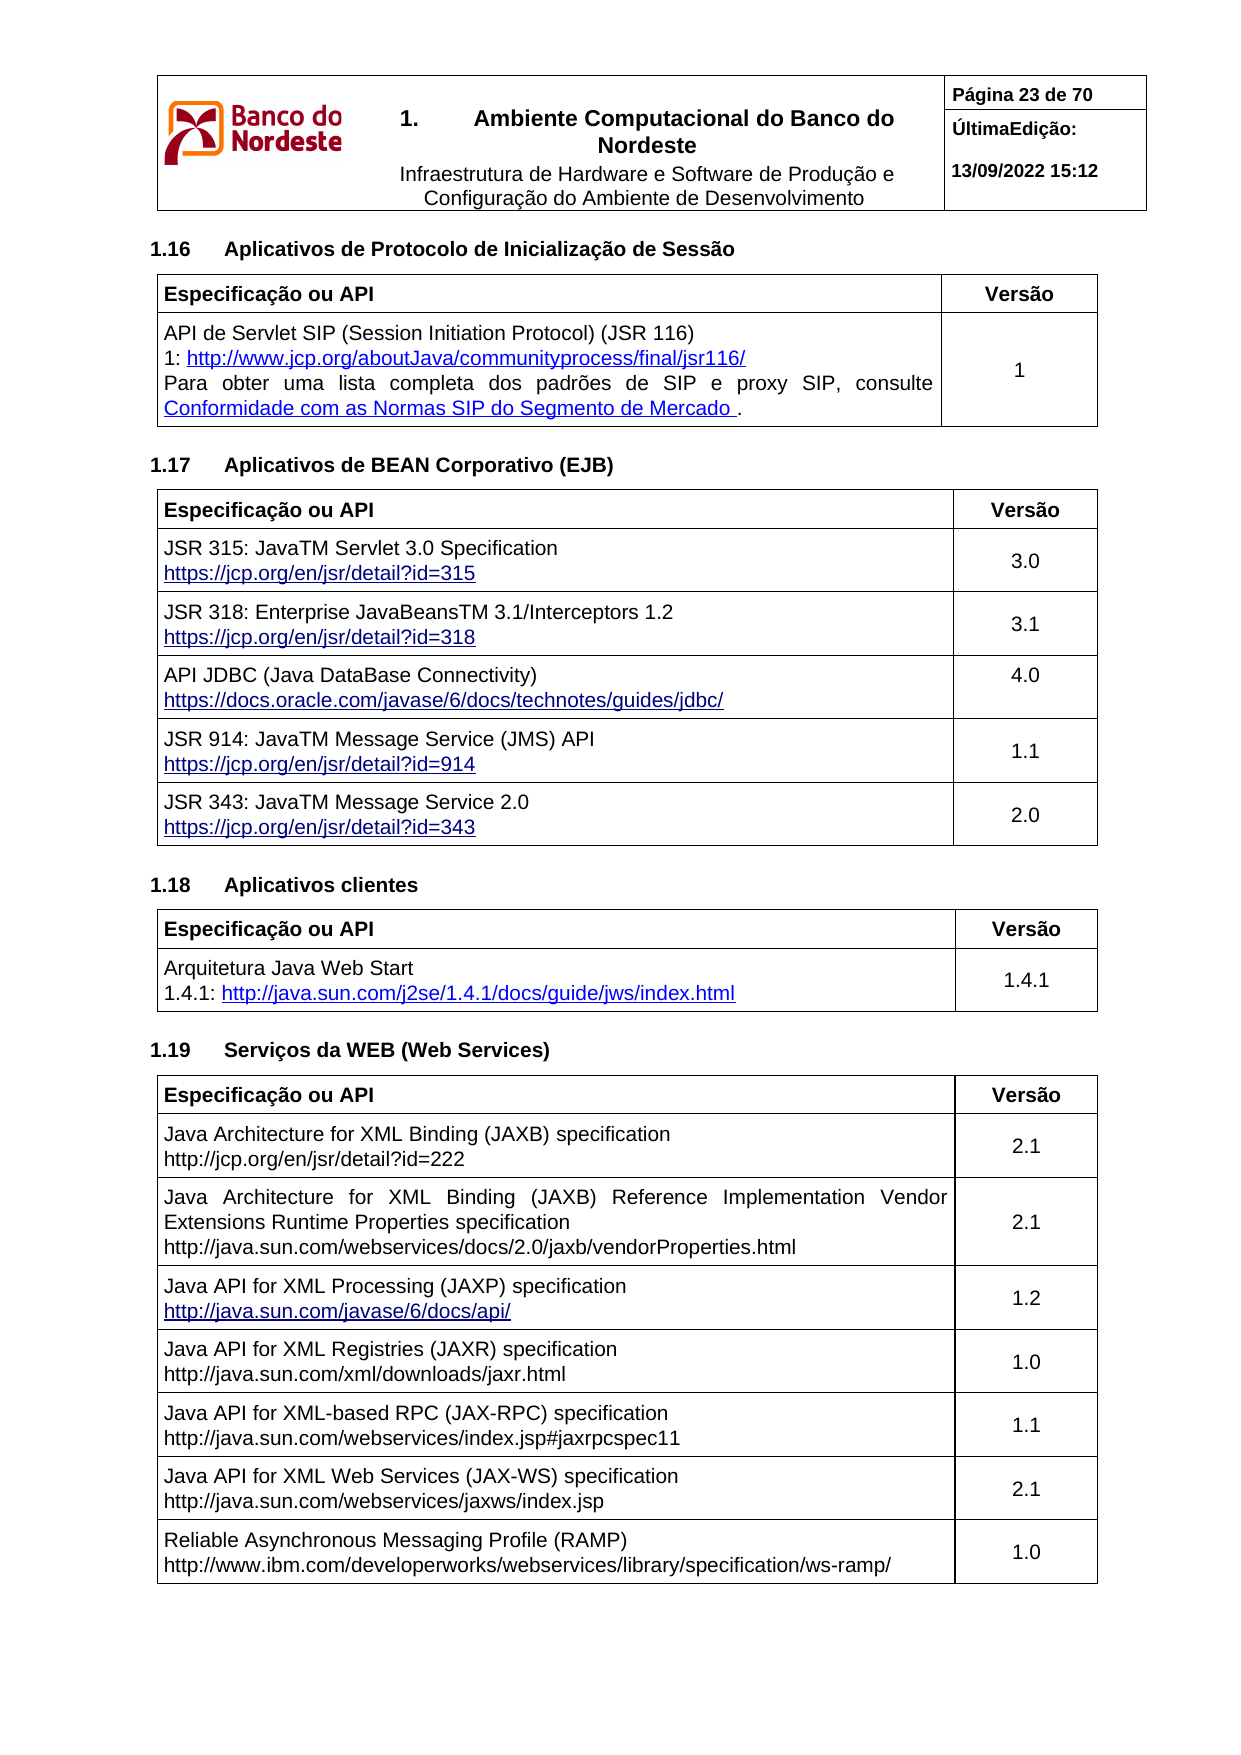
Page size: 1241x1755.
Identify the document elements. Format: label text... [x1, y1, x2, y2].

table_cell JSR 343: JavaTM Message Service 2.0 https://jcp.org/en/jsr/detail?id=343 [158, 783, 953, 845]
table_header Versão [942, 275, 1097, 312]
table_cell JSR 914: JavaTM Message Service (JMS) API https://jcp.org/en/jsr/detail?id=914 [158, 719, 953, 782]
table_cell Java API for XML-based RPC (JAX-RPC) specification http://java.sun.com/webservices/index.jsp#jaxrpcspec11 [158, 1393, 954, 1456]
subtitle Aplicativos de Protocolo de Inicialização de Sessão [150, 236, 1090, 261]
table_header Versão [954, 490, 1097, 528]
table_cell 1.0 [956, 1330, 1097, 1392]
table_cell 1.0 [956, 1520, 1097, 1583]
table_cell 1.2 [956, 1266, 1097, 1329]
table_cell 2.0 [954, 783, 1097, 845]
table_cell Java API for XML Registries (JAXR) specification http://java.sun.com/xml/downloads/jaxr.html [158, 1330, 954, 1392]
table_header Versão [956, 910, 1097, 947]
table_cell 1.4.1 [956, 949, 1097, 1011]
table_header Especificação ou API [158, 275, 941, 312]
table_cell 3.1 [954, 592, 1097, 655]
table_cell Java API for XML Processing (JAXP) specification http://java.sun.com/javase/6/docs/api/ [158, 1266, 954, 1329]
table_header Versão [956, 1076, 1097, 1113]
table_cell JSR 315: JavaTM Servlet 3.0 Specification https://jcp.org/en/jsr/detail?id=315 [158, 529, 953, 591]
table_cell API de Servlet SIP (Session Initiation Protocol) (JSR 116) 1: http://www.jcp.org/aboutJava/communityprocess/final/jsr116/ Para obter uma lista completa dos padrões de SIP e proxy SIP, consulte Conformidade com as Normas SIP do Segmento de Mercado . [158, 313, 941, 426]
table_cell 3.0 [954, 529, 1097, 591]
table_cell Java Architecture for XML Binding (JAXB) specification http://jcp.org/en/jsr/detail?id=222 [158, 1114, 954, 1177]
table_cell JSR 318: Enterprise JavaBeansTM 3.1/Interceptors 1.2 https://jcp.org/en/jsr/detail?id=318 [158, 592, 953, 655]
table_cell 2.1 [956, 1178, 1097, 1265]
subtitle Aplicativos clientes [150, 871, 1090, 896]
table_cell 2.1 [956, 1457, 1097, 1519]
table_cell 1 [942, 313, 1097, 426]
table_cell Arquitetura Java Web Start 1.4.1: http://java.sun.com/j2se/1.4.1/docs/guide/jws/index.html [158, 949, 955, 1011]
table_cell Reliable Asynchronous Messaging Profile (RAMP) http://www.ibm.com/developerworks/webservices/library/specification/ws-ramp/ [158, 1520, 954, 1583]
table_cell 1.1 [954, 719, 1097, 782]
table_cell Java Architecture for XML Binding (JAXB) Reference Implementation Vendor Extensions Runtime Properties specification http://java.sun.com/webservices/docs/2.0/jaxb/vendorProperties.html [158, 1178, 954, 1265]
table_header Especificação ou API [158, 910, 955, 947]
subtitle Serviços da WEB (Web Services) [150, 1037, 1090, 1062]
subtitle Aplicativos de BEAN Corporativo (EJB) [150, 452, 1090, 477]
table_header Especificação ou API [158, 490, 953, 528]
table_cell Java API for XML Web Services (JAX-WS) specification http://java.sun.com/webservices/jaxws/index.jsp [158, 1457, 954, 1519]
table_cell 2.1 [956, 1114, 1097, 1177]
table_cell 1.1 [956, 1393, 1097, 1456]
table_cell API JDBC (Java DataBase Connectivity) https://docs.oracle.com/javase/6/docs/technotes/guides/jdbc/ [158, 656, 953, 718]
table_header Especificação ou API [158, 1076, 954, 1113]
table_cell 4.0 [954, 656, 1097, 718]
